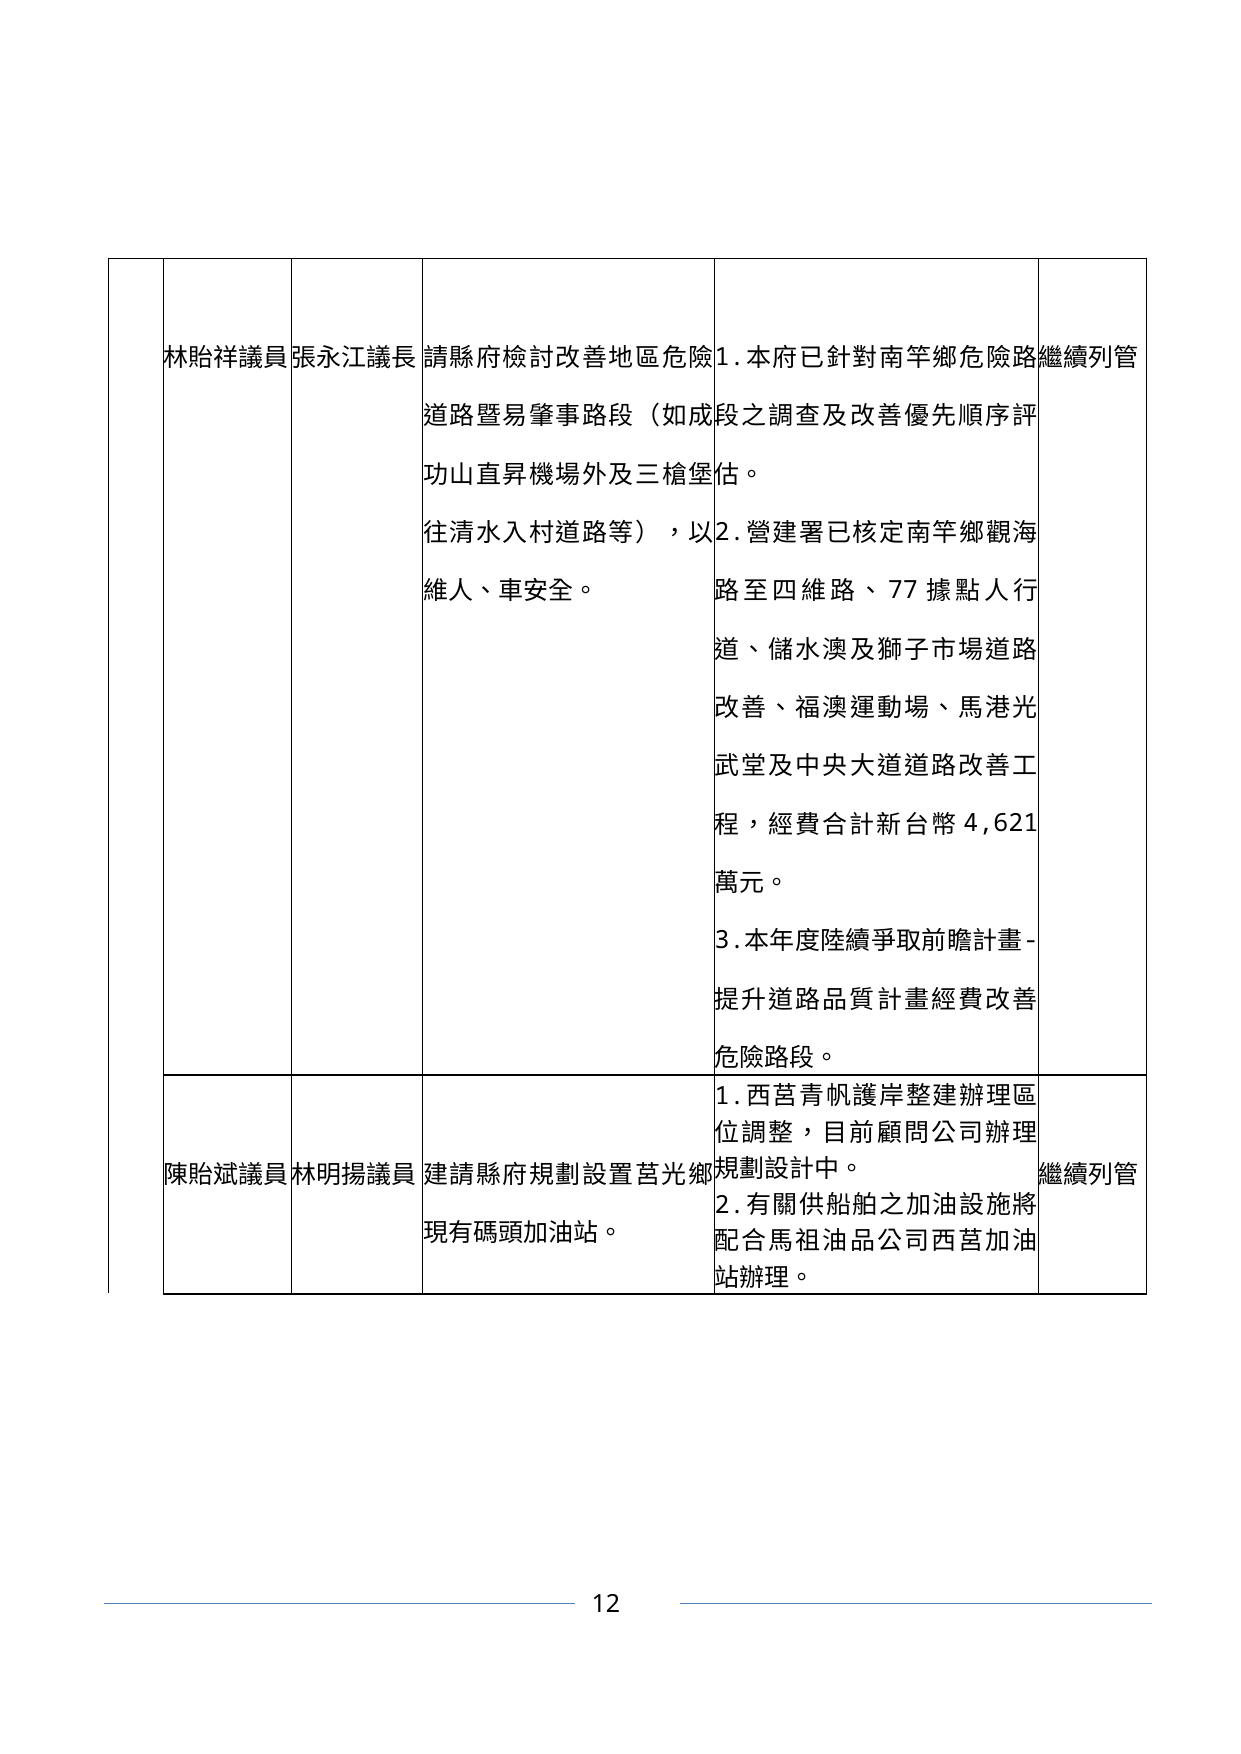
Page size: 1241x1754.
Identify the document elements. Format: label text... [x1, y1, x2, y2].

table_cell 陳貽斌議員 [164, 1076, 291, 1293]
table_cell 1.本府已針對南竿鄉危險路段之調查及改善優先順序評估。 2.營建署已核定南竿鄉觀海路至四維路、77據點人行道、儲水澳及獅子市場道路改善、福澳運動場、馬港光武堂及中央大道道路改善工程，經費合計新台幣4,621萬元。 3.本年度陸續爭取前瞻計畫-提升道路品質計畫經費改善危險路段。 [715, 259, 1038, 1074]
table_cell 林貽祥議員 [164, 259, 291, 1074]
table_cell 繼續列管 [1039, 1076, 1146, 1293]
table_cell 建請縣府規劃設置莒光鄉現有碼頭加油站。 [423, 1076, 714, 1293]
table_cell 張永江議長 [292, 259, 422, 1074]
table_cell 繼續列管 [1039, 259, 1146, 1074]
table_cell 1.西莒青帆護岸整建辦理區位調整，目前顧問公司辦理規劃設計中。 2.有關供船舶之加油設施將配合馬祖油品公司西莒加油站辦理。 [715, 1076, 1038, 1293]
table_cell 林明揚議員 [292, 1076, 422, 1293]
table_cell 請縣府檢討改善地區危險道路暨易肇事路段（如成功山直昇機場外及三槍堡往清水入村道路等），以維人、車安全。 [423, 259, 714, 1074]
